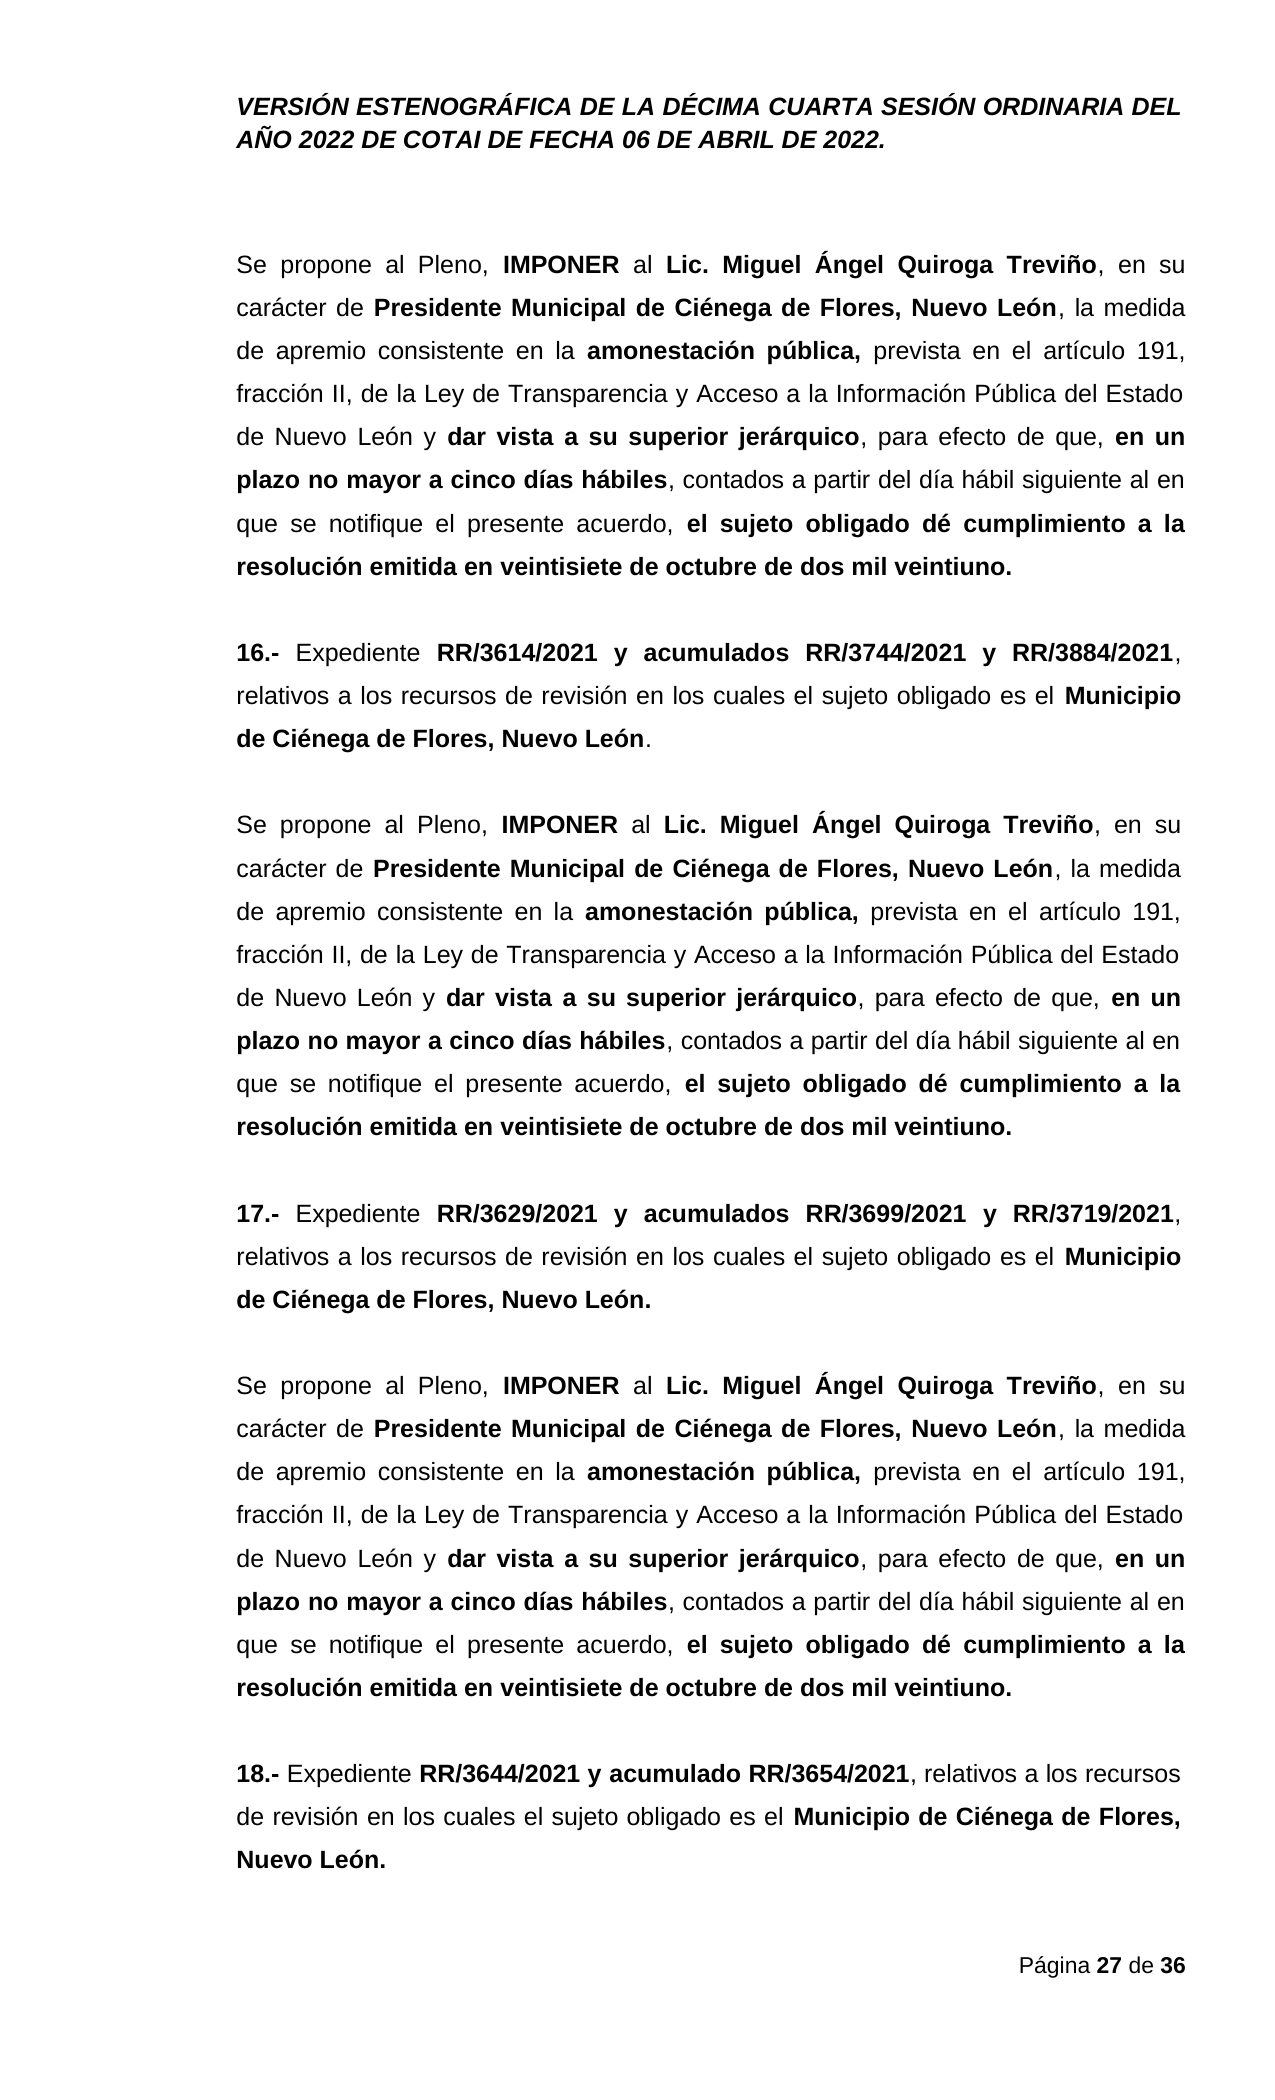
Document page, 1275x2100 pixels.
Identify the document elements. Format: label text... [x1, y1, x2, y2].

text 17.- Expediente RR/3629/2021 y acumulados RR/3699/2021 y RR/3719/2021, relativos a los recursos de revisión en los cuales el sujeto obligado es el Municipio de Ciénega de Flores, Nuevo León. [236, 1199, 1181, 1314]
text 18.- Expediente RR/3644/2021 y acumulado RR/3654/2021, relativos a los recursos de revisión en los cuales el sujeto obligado es el Municipio de Ciénega de Flores, Nuevo León. [236, 1759, 1181, 1874]
text Se propone al Pleno, IMPONER al Lic. Miguel Ángel Quiroga Treviño, en su carácter de Presidente Municipal de Ciénega de Flores, Nuevo León, la medida de apremio consistente en la amonestación pública, prevista en el artículo 191, fracción II, de la Ley de Transparencia y Acceso a la Información Pública del Estado de Nuevo León y dar vista a su superior jerárquico, para efecto de que, en un plazo no mayor a cinco días hábiles, contados a partir del día hábil siguiente al en que se notifique el presente acuerdo, el sujeto obligado dé cumplimiento a la resolución emitida en veintisiete de octubre de dos mil veintiuno. [236, 1371, 1186, 1702]
text Se propone al Pleno, IMPONER al Lic. Miguel Ángel Quiroga Treviño, en su carácter de Presidente Municipal de Ciénega de Flores, Nuevo León, la medida de apremio consistente en la amonestación pública, prevista en el artículo 191, fracción II, de la Ley de Transparencia y Acceso a la Información Pública del Estado de Nuevo León y dar vista a su superior jerárquico, para efecto de que, en un plazo no mayor a cinco días hábiles, contados a partir del día hábil siguiente al en que se notifique el presente acuerdo, el sujeto obligado dé cumplimiento a la resolución emitida en veintisiete de octubre de dos mil veintiuno. [236, 811, 1181, 1141]
text Se propone al Pleno, IMPONER al Lic. Miguel Ángel Quiroga Treviño, en su carácter de Presidente Municipal de Ciénega de Flores, Nuevo León, la medida de apremio consistente en la amonestación pública, prevista en el artículo 191, fracción II, de la Ley de Transparencia y Acceso a la Información Pública del Estado de Nuevo León y dar vista a su superior jerárquico, para efecto de que, en un plazo no mayor a cinco días hábiles, contados a partir del día hábil siguiente al en que se notifique el presente acuerdo, el sujeto obligado dé cumplimiento a la resolución emitida en veintisiete de octubre de dos mil veintiuno. [236, 250, 1186, 581]
text 16.- Expediente RR/3614/2021 y acumulados RR/3744/2021 y RR/3884/2021, relativos a los recursos de revisión en los cuales el sujeto obligado es el Municipio de Ciénega de Flores, Nuevo León. [236, 638, 1181, 753]
